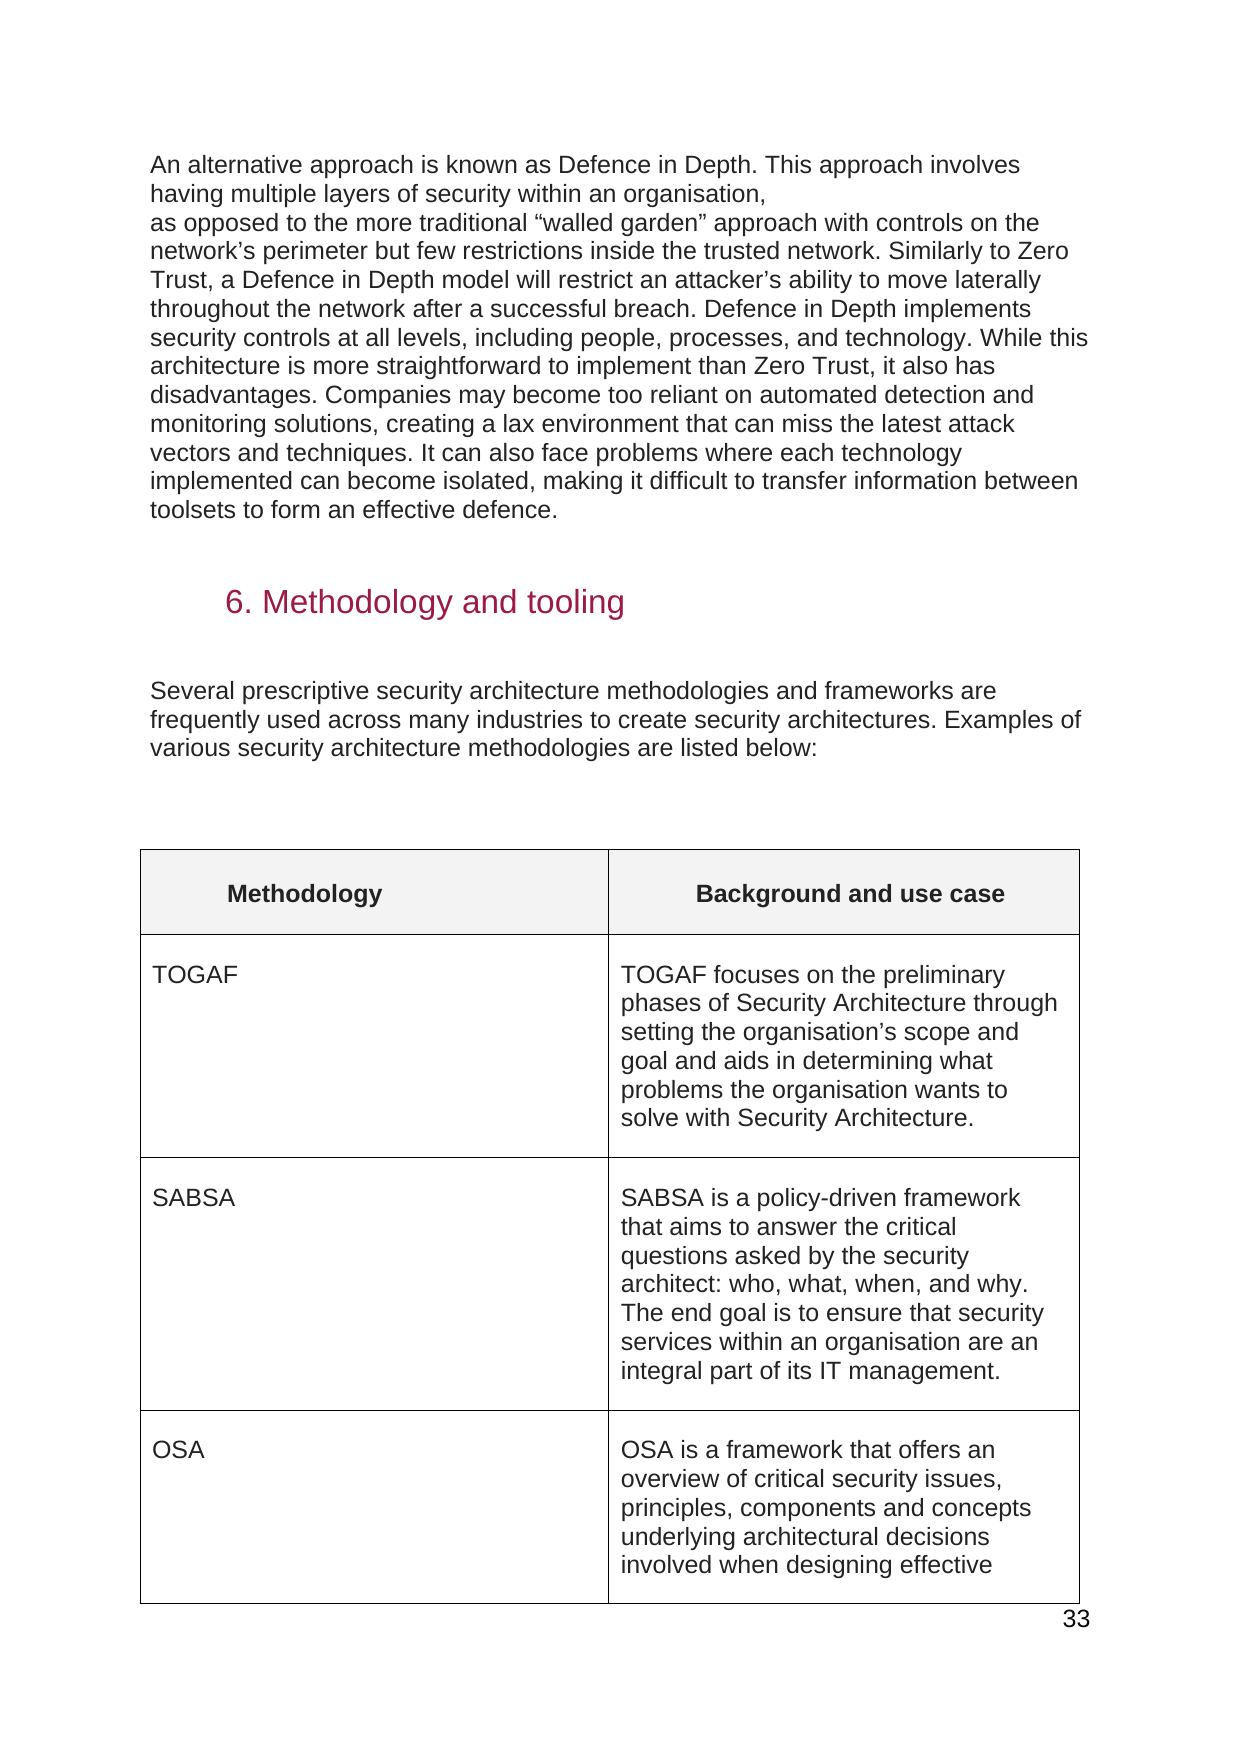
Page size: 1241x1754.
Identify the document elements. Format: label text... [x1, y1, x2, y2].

table_cell SABSA [141, 1158, 608, 1409]
text An alternative approach is known as Defence in Depth. This approach involves having multiple layers of security within an organisation, as opposed to the more traditional “walled garden” approach with controls on the network’s perimeter but few restrictions inside the trusted network. Similarly to Zero Trust, a Defence in Depth model will restrict an attacker’s ability to move laterally throughout the network after a successful breach. Defence in Depth implements security controls at all levels, including people, processes, and technology. While this architecture is more straightforward to implement than Zero Trust, it also has disadvantages. Companies may become too reliant on automated detection and monitoring solutions, creating a lax environment that can miss the latest attack vectors and techniques. It can also face problems where each technology implemented can become isolated, making it difficult to transfer information between toolsets to form an effective defence. [150, 150, 1090, 524]
table_header Methodology [141, 850, 608, 934]
text Several prescriptive security architecture methodologies and frameworks are frequently used across many industries to create security architectures. Examples of various security architecture methodologies are listed below: [150, 676, 1090, 762]
table_cell OSA is a framework that offers an overview of critical security issues, principles, components and concepts underlying architectural decisions involved when designing effective [609, 1411, 1079, 1603]
table_cell SABSA is a policy-driven framework that aims to answer the critical questions asked by the security architect: who, what, when, and why. The end goal is to ensure that security services within an organisation are an integral part of its IT management. [609, 1158, 1079, 1409]
table_cell OSA [141, 1411, 608, 1603]
table_cell TOGAF [141, 935, 608, 1157]
subtitle 6. Methodology and tooling [150, 578, 1090, 621]
table_cell TOGAF focuses on the preliminary phases of Security Architecture through setting the organisation’s scope and goal and aids in determining what problems the organisation wants to solve with Security Architecture. [609, 935, 1079, 1157]
table_header Background and use case [609, 850, 1079, 934]
